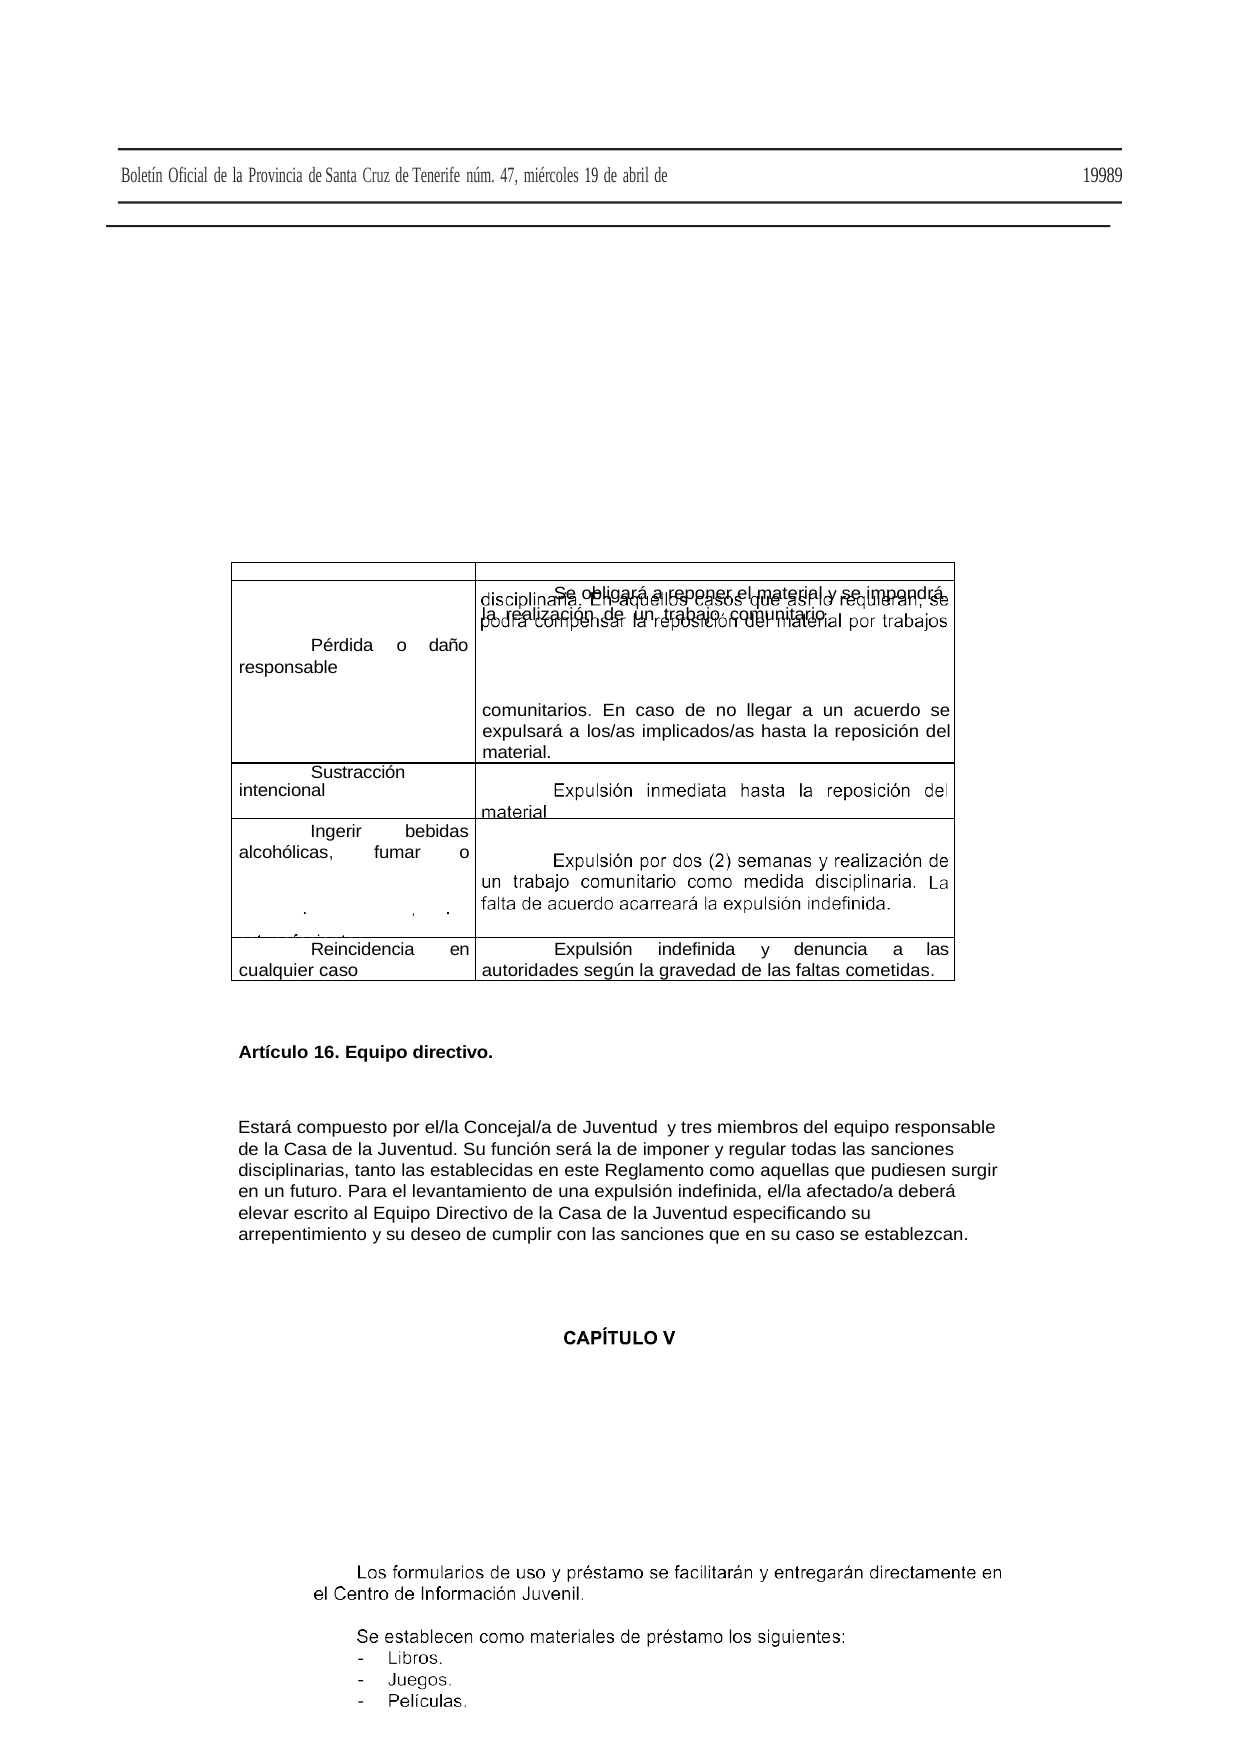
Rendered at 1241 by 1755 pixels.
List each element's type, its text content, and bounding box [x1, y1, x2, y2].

table_cell Se obligará a reponer el material y se impondrá la realización de un trabajo comunitario comunitarios. En caso de no llegar a un acuerdo se expulsará a los/as implicados/as hasta la reposición del material. [476, 581, 954, 762]
table_header [232, 563, 475, 580]
text Estará compuesto por el/la Concejal/a de Juventud y tres miembros del equipo responsable de la Casa de la Juventud. Su función será la de imponer y regular todas las sanciones disciplinarias, tanto las establecidas en este Reglamento como aquellas que pudiesen surgir en un futuro. Para el levantamiento de una expulsión indefinida, el/la afectado/a deberá elevar escrito al Equipo Directivo de la Casa de la Juventud especificando su arrepentimiento y su deseo de cumplir con las sanciones que en su caso se establezcan. [238, 1117, 1000, 1244]
subtitle Artículo 16. Equipo directivo. [238, 1042, 1136, 1062]
table_cell Sustracción intencional [232, 764, 475, 818]
table_cell Expulsión indefinida y denuncia a las autoridades según la gravedad de las faltas cometidas. [476, 938, 954, 980]
table_cell [476, 764, 954, 818]
table_cell Pérdida o daño responsable [232, 581, 475, 762]
table_cell Reincidencia en cualquier caso [232, 938, 475, 980]
table_cell Ingerir bebidas alcohólicas, fumar o [232, 819, 475, 937]
table_header [476, 563, 954, 580]
table_cell [476, 819, 954, 937]
